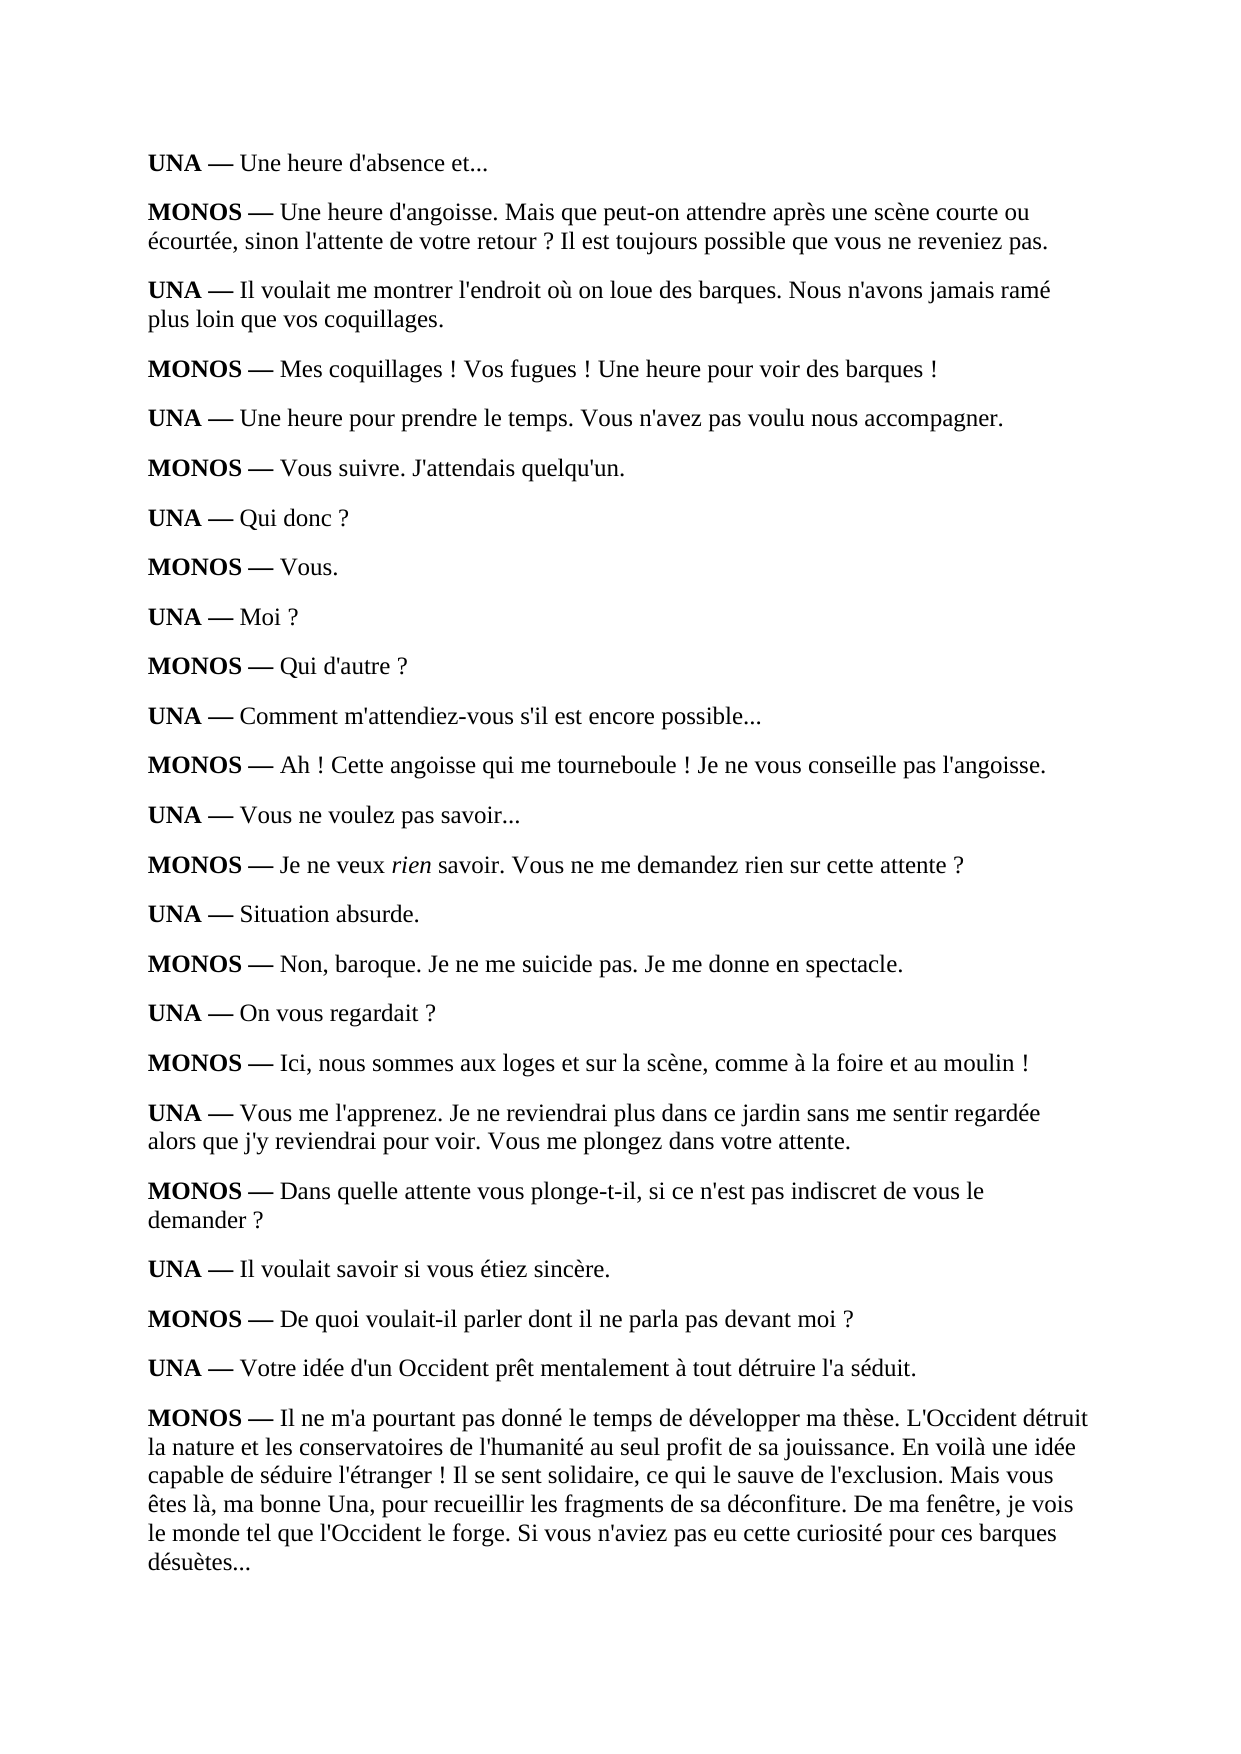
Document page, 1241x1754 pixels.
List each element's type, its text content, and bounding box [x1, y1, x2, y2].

text UNA — Il voulait me montrer l'endroit où on loue des barques. Nous n'avons jamais ramé plus loin que vos coquillages. [148, 276, 1093, 333]
text UNA — Une heure pour prendre le temps. Vous n'avez pas voulu nous accompagner. [148, 403, 1093, 432]
text UNA — Votre idée d'un Occident prêt mentalement à tout détruire l'a séduit. [148, 1353, 1093, 1382]
text MONOS — Ah ! Cette angoisse qui me tourneboule ! Je ne vous conseille pas l'angoisse. [148, 751, 1093, 779]
text UNA — Qui donc ? [148, 503, 1093, 531]
text UNA — Moi ? [148, 602, 1093, 631]
text MONOS — Non, baroque. Je ne me suicide pas. Je me donne en spectacle. [148, 949, 1093, 978]
text MONOS — Mes coquillages ! Vos fugues ! Une heure pour voir des barques ! [148, 354, 1093, 383]
text MONOS — Je ne veux rien savoir. Vous ne me demandez rien sur cette attente ? [148, 850, 1093, 878]
text MONOS — Vous. [148, 552, 1093, 581]
text UNA — Situation absurde. [148, 899, 1093, 928]
text UNA — Il voulait savoir si vous étiez sincère. [148, 1254, 1093, 1283]
text UNA — On vous regardait ? [148, 998, 1093, 1027]
text MONOS — Il ne m'a pourtant pas donné le temps de développer ma thèse. L'Occident détruit la nature et les conservatoires de l'humanité au seul profit de sa jouissance. En voilà une idée capable de séduire l'étranger ! Il se sent solidaire, ce qui le sauve de l'exclusion. Mais vous êtes là, ma bonne Una, pour recueillir les fragments de sa déconfiture. De ma fenêtre, je vois le monde tel que l'Occident le forge. Si vous n'aviez pas eu cette curiosité pour ces barques désuètes... [148, 1403, 1093, 1576]
text UNA — Vous me l'apprenez. Je ne reviendrai plus dans ce jardin sans me sentir regardée alors que j'y reviendrai pour voir. Vous me plongez dans votre attente. [148, 1098, 1093, 1155]
text MONOS — De quoi voulait-il parler dont il ne parla pas devant moi ? [148, 1304, 1093, 1333]
text MONOS — Une heure d'angoisse. Mais que peut-on attendre après une scène courte ou écourtée, sinon l'attente de votre retour ? Il est toujours possible que vous ne reveniez pas. [148, 197, 1093, 255]
text MONOS — Dans quelle attente vous plonge-t-il, si ce n'est pas indiscret de vous le demander ? [148, 1176, 1093, 1233]
text UNA — Une heure d'absence et... [148, 148, 1093, 176]
text MONOS — Ici, nous sommes aux loges et sur la scène, comme à la foire et au moulin ! [148, 1048, 1093, 1077]
text UNA — Vous ne voulez pas savoir... [148, 800, 1093, 829]
text MONOS — Qui d'autre ? [148, 651, 1093, 680]
text MONOS — Vous suivre. J'attendais quelqu'un. [148, 453, 1093, 482]
text UNA — Comment m'attendiez-vous s'il est encore possible... [148, 701, 1093, 730]
